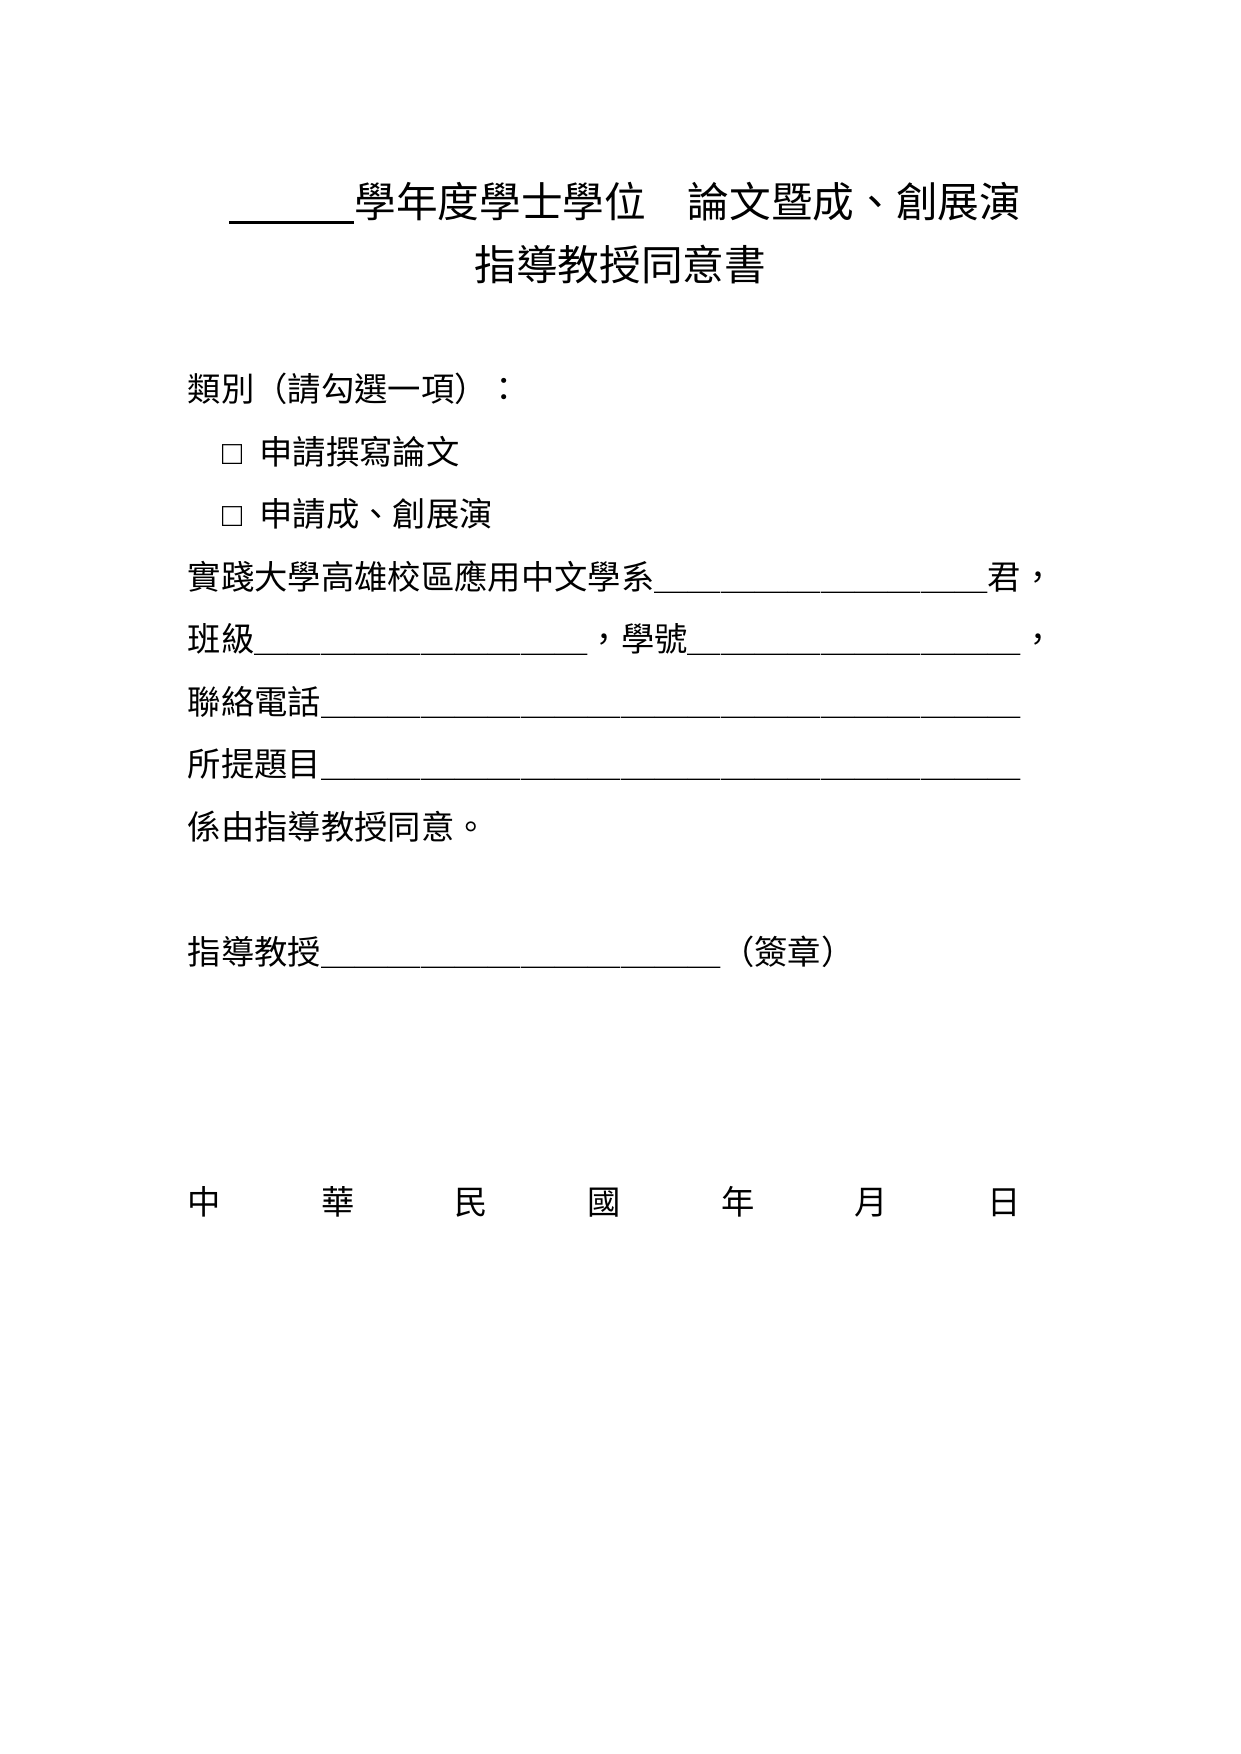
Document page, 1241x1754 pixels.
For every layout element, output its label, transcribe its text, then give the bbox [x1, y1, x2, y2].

text 係由指導教授同意。 [187, 783, 1053, 846]
text 所提題目＿＿＿＿＿＿＿＿＿＿＿＿＿＿＿＿＿＿＿＿＿ [187, 721, 1053, 783]
text 指導教授＿＿＿＿＿＿＿＿＿＿＿＿（簽章） [187, 908, 1053, 971]
text 中 華 民 國 年 月 日 [187, 1158, 1053, 1221]
list 申請成、創展演 [222, 471, 1053, 533]
text 實踐大學高雄校區應用中文學系＿＿＿＿＿＿＿＿＿＿君， [187, 533, 1053, 596]
list 申請撰寫論文 [222, 408, 1053, 471]
text 學年度學士學位 論文暨成、創展演 [187, 158, 1053, 221]
text 班級＿＿＿＿＿＿＿＿＿＿，學號＿＿＿＿＿＿＿＿＿＿， [187, 596, 1053, 658]
text 指導教授同意書 [187, 221, 1053, 283]
text 聯絡電話＿＿＿＿＿＿＿＿＿＿＿＿＿＿＿＿＿＿＿＿＿ [187, 658, 1053, 721]
text 類別（請勾選一項）： [187, 346, 1053, 408]
